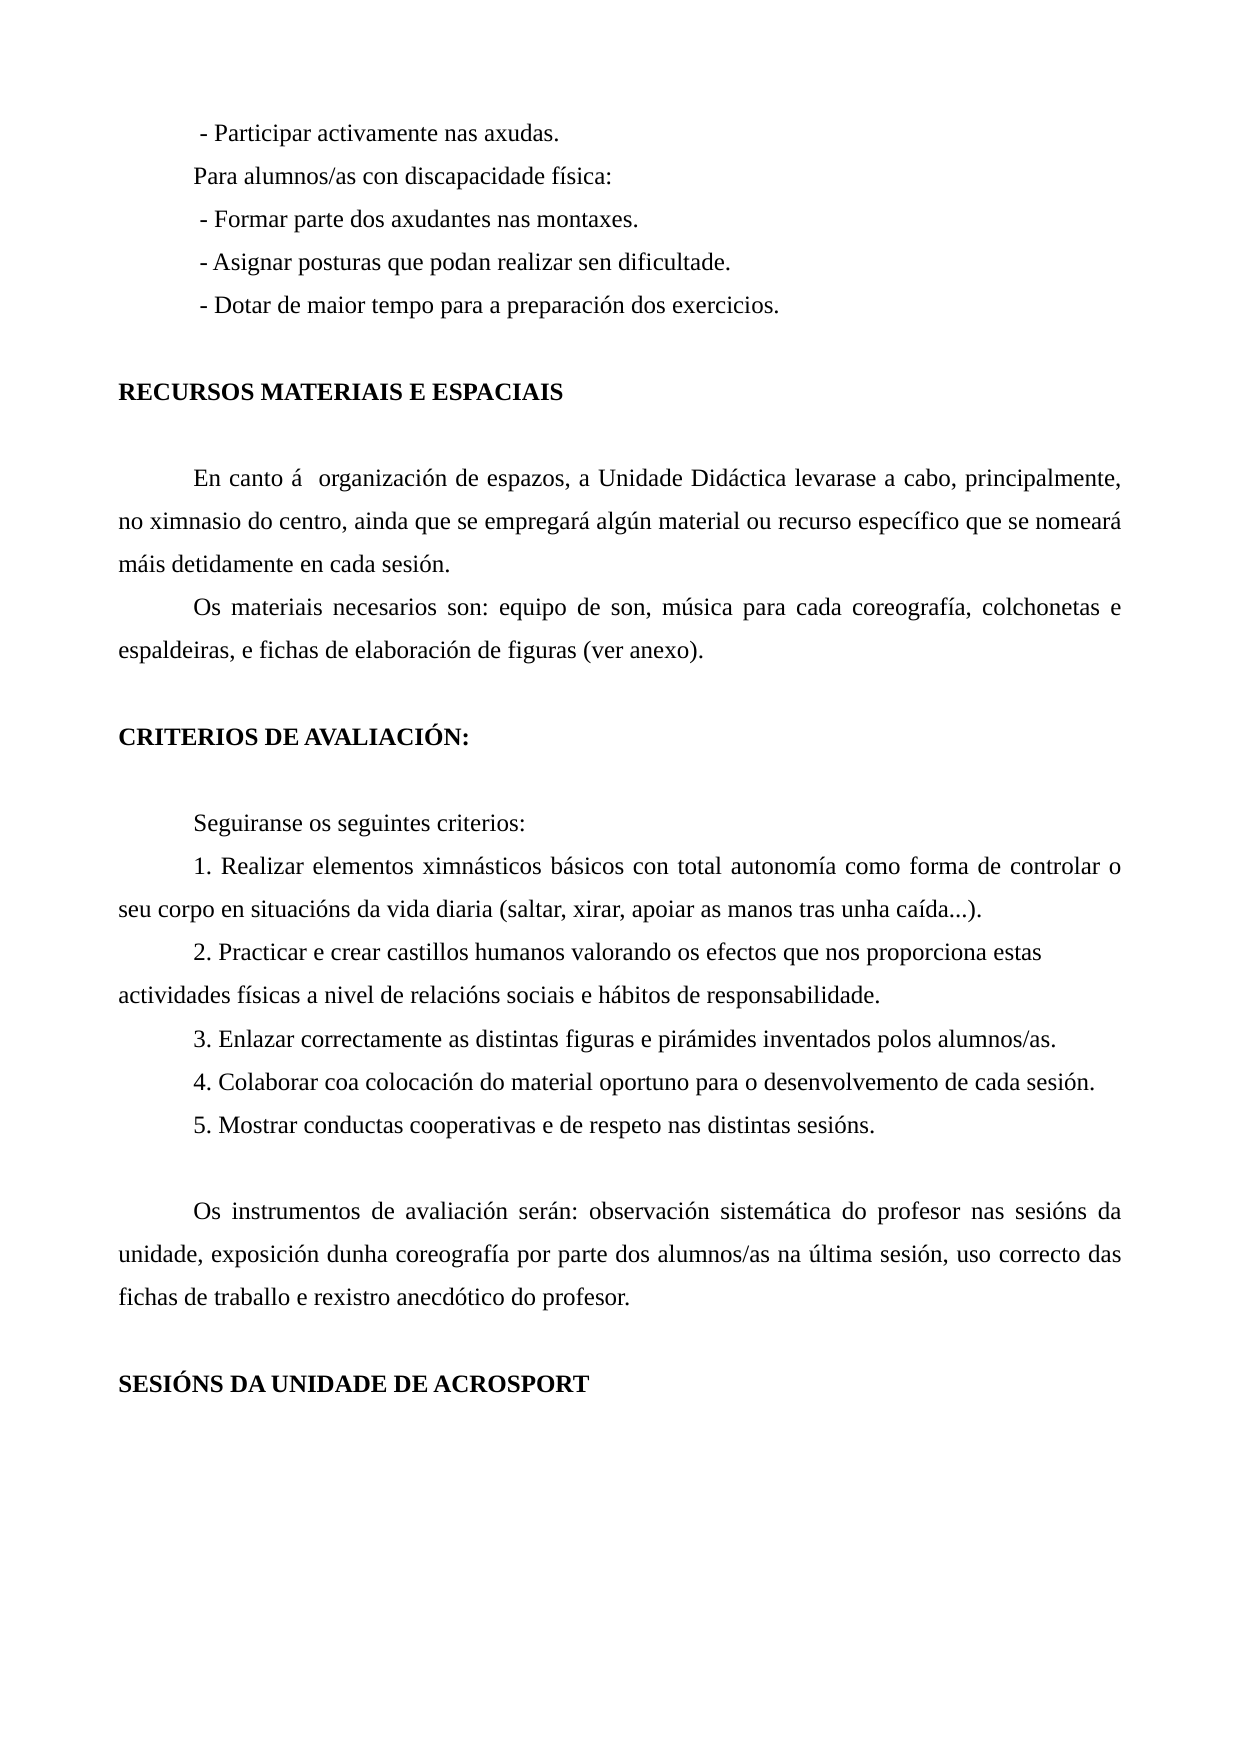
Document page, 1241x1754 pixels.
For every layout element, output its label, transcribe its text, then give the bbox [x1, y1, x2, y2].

text SESIÓNS DA UNIDADE DE ACROSPORT [118, 1369, 1122, 1397]
text RECURSOS MATERIAIS E ESPACIAIS [118, 377, 1122, 406]
text 4. Colaborar coa colocación do material oportuno para o desenvolvemento de cada sesión. [118, 1067, 1122, 1096]
text - Formar parte dos axudantes nas montaxes. [118, 204, 1122, 233]
text Seguiranse os seguintes criterios: [118, 808, 1122, 837]
text - Participar activamente nas axudas. [118, 118, 1122, 147]
text - Asignar posturas que podan realizar sen dificultade. [118, 247, 1122, 276]
text Para alumnos/as con discapacidade física: [118, 161, 1122, 190]
text Os materiais necesarios son: equipo de son, música para cada coreografía, colchonetas e espaldeiras, e fichas de elaboración de figuras (ver anexo). [118, 592, 1122, 664]
text - Dotar de maior tempo para a preparación dos exercicios. [118, 291, 1122, 319]
text 2. Practicar e crear castillos humanos valorando os efectos que nos proporciona estas [118, 937, 1122, 966]
text actividades físicas a nivel de relacións sociais e hábitos de responsabilidade. [118, 981, 1122, 1009]
text 1. Realizar elementos ximnásticos básicos con total autonomía como forma de controlar o seu corpo en situacións da vida diaria (saltar, xirar, apoiar as manos tras unha caída...). [118, 851, 1122, 923]
text Os instrumentos de avaliación serán: observación sistemática do profesor nas sesións da unidade, exposición dunha coreografía por parte dos alumnos/as na última sesión, uso correcto das fichas de traballo e rexistro anecdótico do profesor. [118, 1196, 1122, 1311]
text En canto á organización de espazos, a Unidade Didáctica levarase a cabo, principalmente, no ximnasio do centro, ainda que se empregará algún material ou recurso específico que se nomeará máis detidamente en cada sesión. [118, 463, 1122, 578]
text 5. Mostrar conductas cooperativas e de respeto nas distintas sesións. [118, 1110, 1122, 1139]
text 3. Enlazar correctamente as distintas figuras e pirámides inventados polos alumnos/as. [118, 1024, 1122, 1052]
text CRITERIOS DE AVALIACIÓN: [118, 722, 1122, 751]
